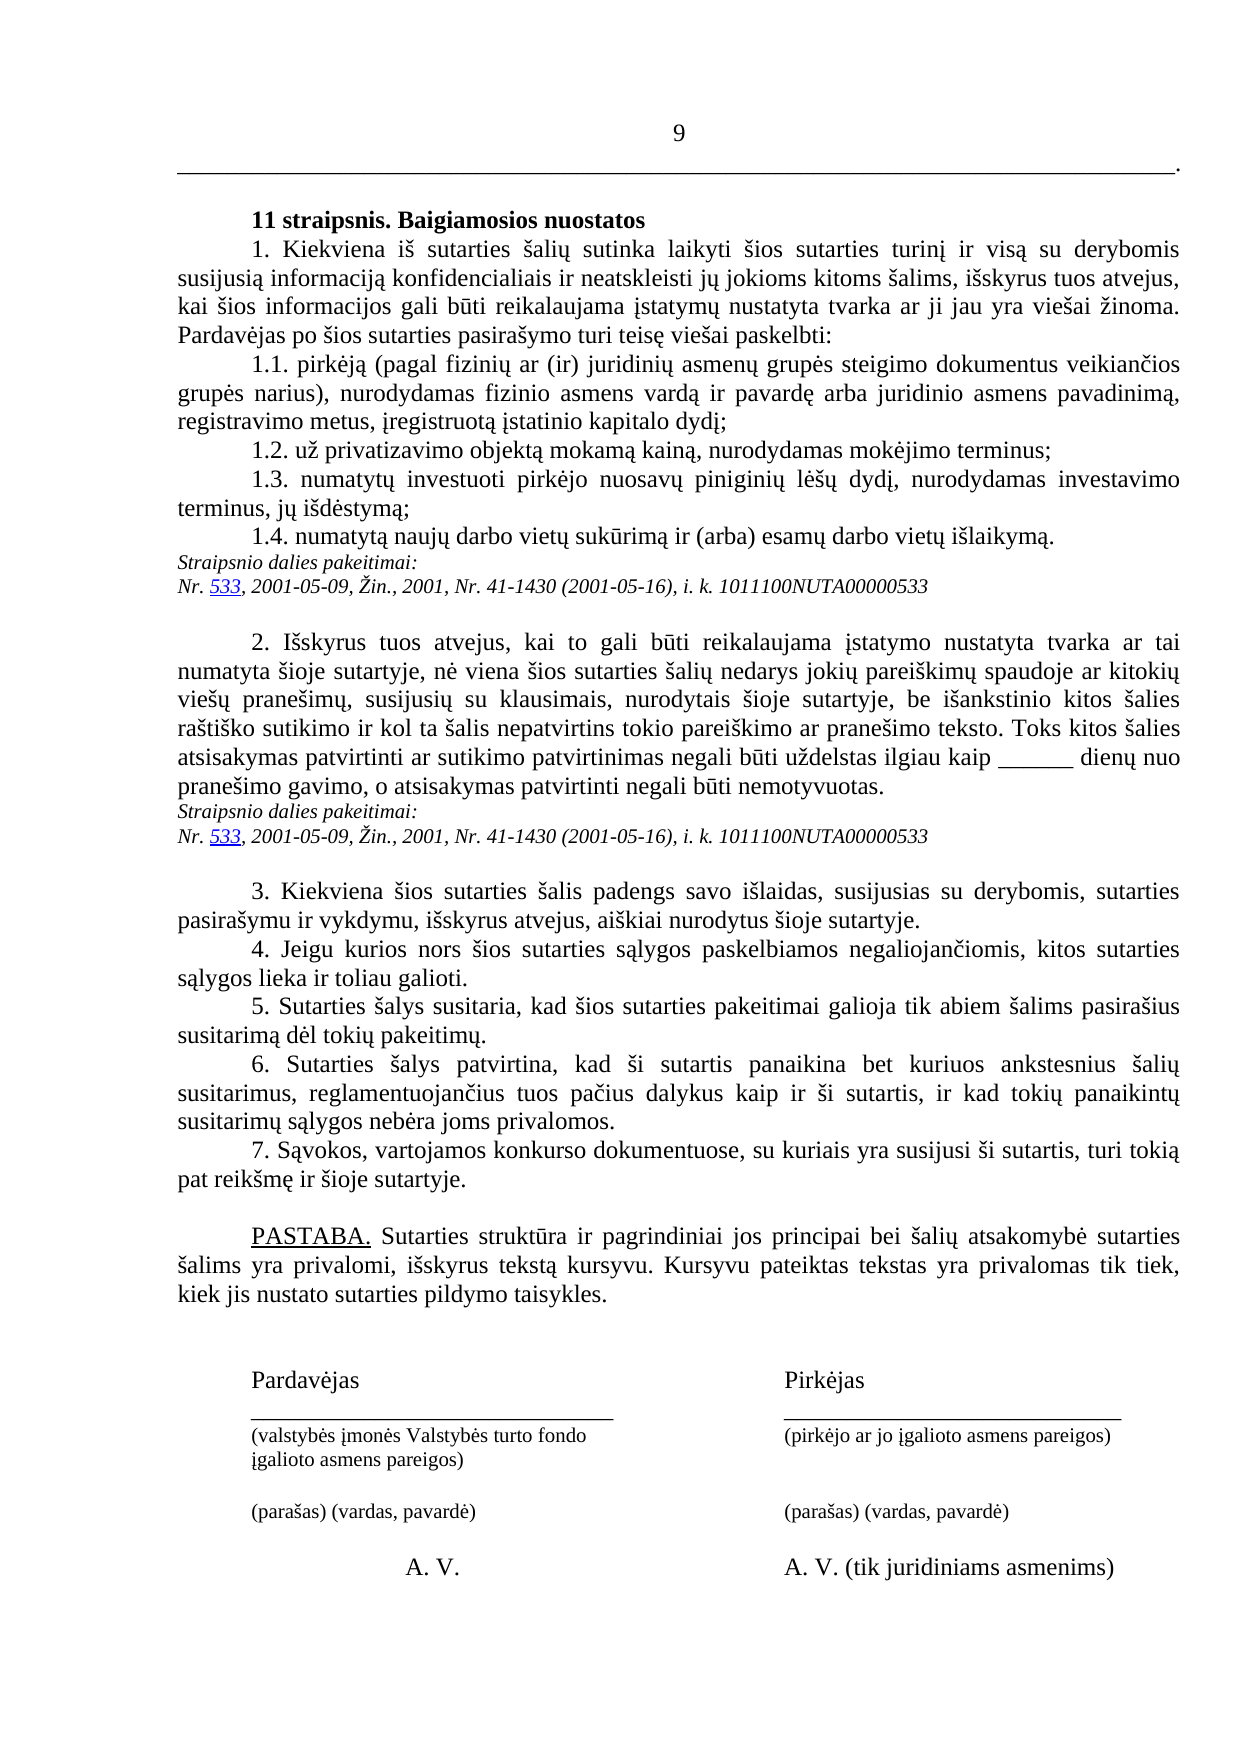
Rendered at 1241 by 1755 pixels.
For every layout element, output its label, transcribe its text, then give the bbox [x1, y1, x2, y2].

text 1.3. numatytų investuoti pirkėjo nuosavų piniginių lėšų dydį, nurodydamas investavimo terminus, jų išdėstymą; [177, 464, 1181, 521]
text . [177, 148, 1181, 176]
text 7. Sąvokos, vartojamos konkurso dokumentuose, su kuriais yra susijusi ši sutartis, turi tokią pat reikšmę ir šioje sutartyje. [177, 1135, 1181, 1193]
text 1. Kiekviena iš sutarties šalių sutinka laikyti šios sutarties turinį ir visą su derybomis susijusią informaciją konfidencialiais ir neatskleisti jų jokioms kitoms šalims, išskyrus tuos atvejus, kai šios informacijos gali būti reikalaujama įstatymų nustatyta tvarka ar ji jau yra viešai žinoma. Pardavėjas po šios sutarties pasirašymo turi teisę viešai paskelbti: [177, 234, 1181, 349]
text 5. Sutarties šalys susitaria, kad šios sutarties pakeitimai galioja tik abiem šalims pasirašius susitarimą dėl tokių pakeitimų. [177, 991, 1181, 1049]
text Pardavėjas Pirkėjas [177, 1365, 1181, 1394]
text 4. Jeigu kurios nors šios sutarties sąlygos paskelbiamos negaliojančiomis, kitos sutarties sąlygos lieka ir toliau galioti. [177, 934, 1181, 991]
text 1.2. už privatizavimo objektą mokamą kainą, nurodydamas mokėjimo terminus; [177, 435, 1181, 464]
text 11 straipsnis. Baigiamosios nuostatos [177, 205, 1181, 234]
text 2. Išskyrus tuos atvejus, kai to gali būti reikalaujama įstatymo nustatyta tvarka ar tai numatyta šioje sutartyje, nė viena šios sutarties šalių nedarys jokių pareiškimų spaudoje ar kitokių viešų pranešimų, susijusių su klausimais, nurodytais šioje sutartyje, be išankstinio kitos šalies raštiško sutikimo ir kol ta šalis nepatvirtins tokio pareiškimo ar pranešimo teksto. Toks kitos šalies atsisakymas patvirtinti ar sutikimo patvirtinimas negali būti uždelstas ilgiau kaip ______ dienų nuo pranešimo gavimo, o atsisakymas patvirtinti negali būti nemotyvuotas. [177, 627, 1181, 799]
text 1.1. pirkėją (pagal fizinių ar (ir) juridinių asmenų grupės steigimo dokumentus veikiančios grupės narius), nurodydamas fizinio asmens vardą ir pavardę arba juridinio asmens pavadinimą, registravimo metus, įregistruotą įstatinio kapitalo dydį; [177, 349, 1181, 435]
text (parašas) (vardas, pavardė) (parašas) (vardas, pavardė) [177, 1499, 1181, 1523]
text A. V. A. V. (tik juridiniams asmenims) [177, 1552, 1181, 1581]
text PASTABA. Sutarties struktūra ir pagrindiniai jos principai bei šalių atsakomybė sutarties šalims yra privalomi, išskyrus tekstą kursyvu. Kursyvu pateiktas tekstas yra privalomas tik tiek, kiek jis nustato sutarties pildymo taisykles. [177, 1221, 1181, 1308]
text Nr. 533, 2001-05-09, Žin., 2001, Nr. 41-1430 (2001-05-16), i. k. 1011100NUTA00000533 [177, 823, 1181, 848]
text (valstybės įmonės Valstybės turto fondo (pirkėjo ar jo įgalioto asmens pareigos) [177, 1423, 1181, 1447]
text įgalioto asmens pareigos) [177, 1447, 1181, 1471]
text Nr. 533, 2001-05-09, Žin., 2001, Nr. 41-1430 (2001-05-16), i. k. 1011100NUTA00000533 [177, 574, 1181, 598]
text 6. Sutarties šalys patvirtina, kad ši sutartis panaikina bet kuriuos ankstesnius šalių susitarimus, reglamentuojančius tuos pačius dalykus kaip ir ši sutartis, ir kad tokių panaikintų susitarimų sąlygos nebėra joms privalomos. [177, 1049, 1181, 1135]
text Straipsnio dalies pakeitimai: [177, 799, 1181, 823]
text 1.4. numatytą naujų darbo vietų sukūrimą ir (arba) esamų darbo vietų išlaikymą. [177, 521, 1181, 550]
text 3. Kiekviena šios sutarties šalis padengs savo išlaidas, susijusias su derybomis, sutarties pasirašymu ir vykdymu, išskyrus atvejus, aiškiai nurodytus šioje sutartyje. [177, 876, 1181, 934]
text Straipsnio dalies pakeitimai: [177, 550, 1181, 574]
